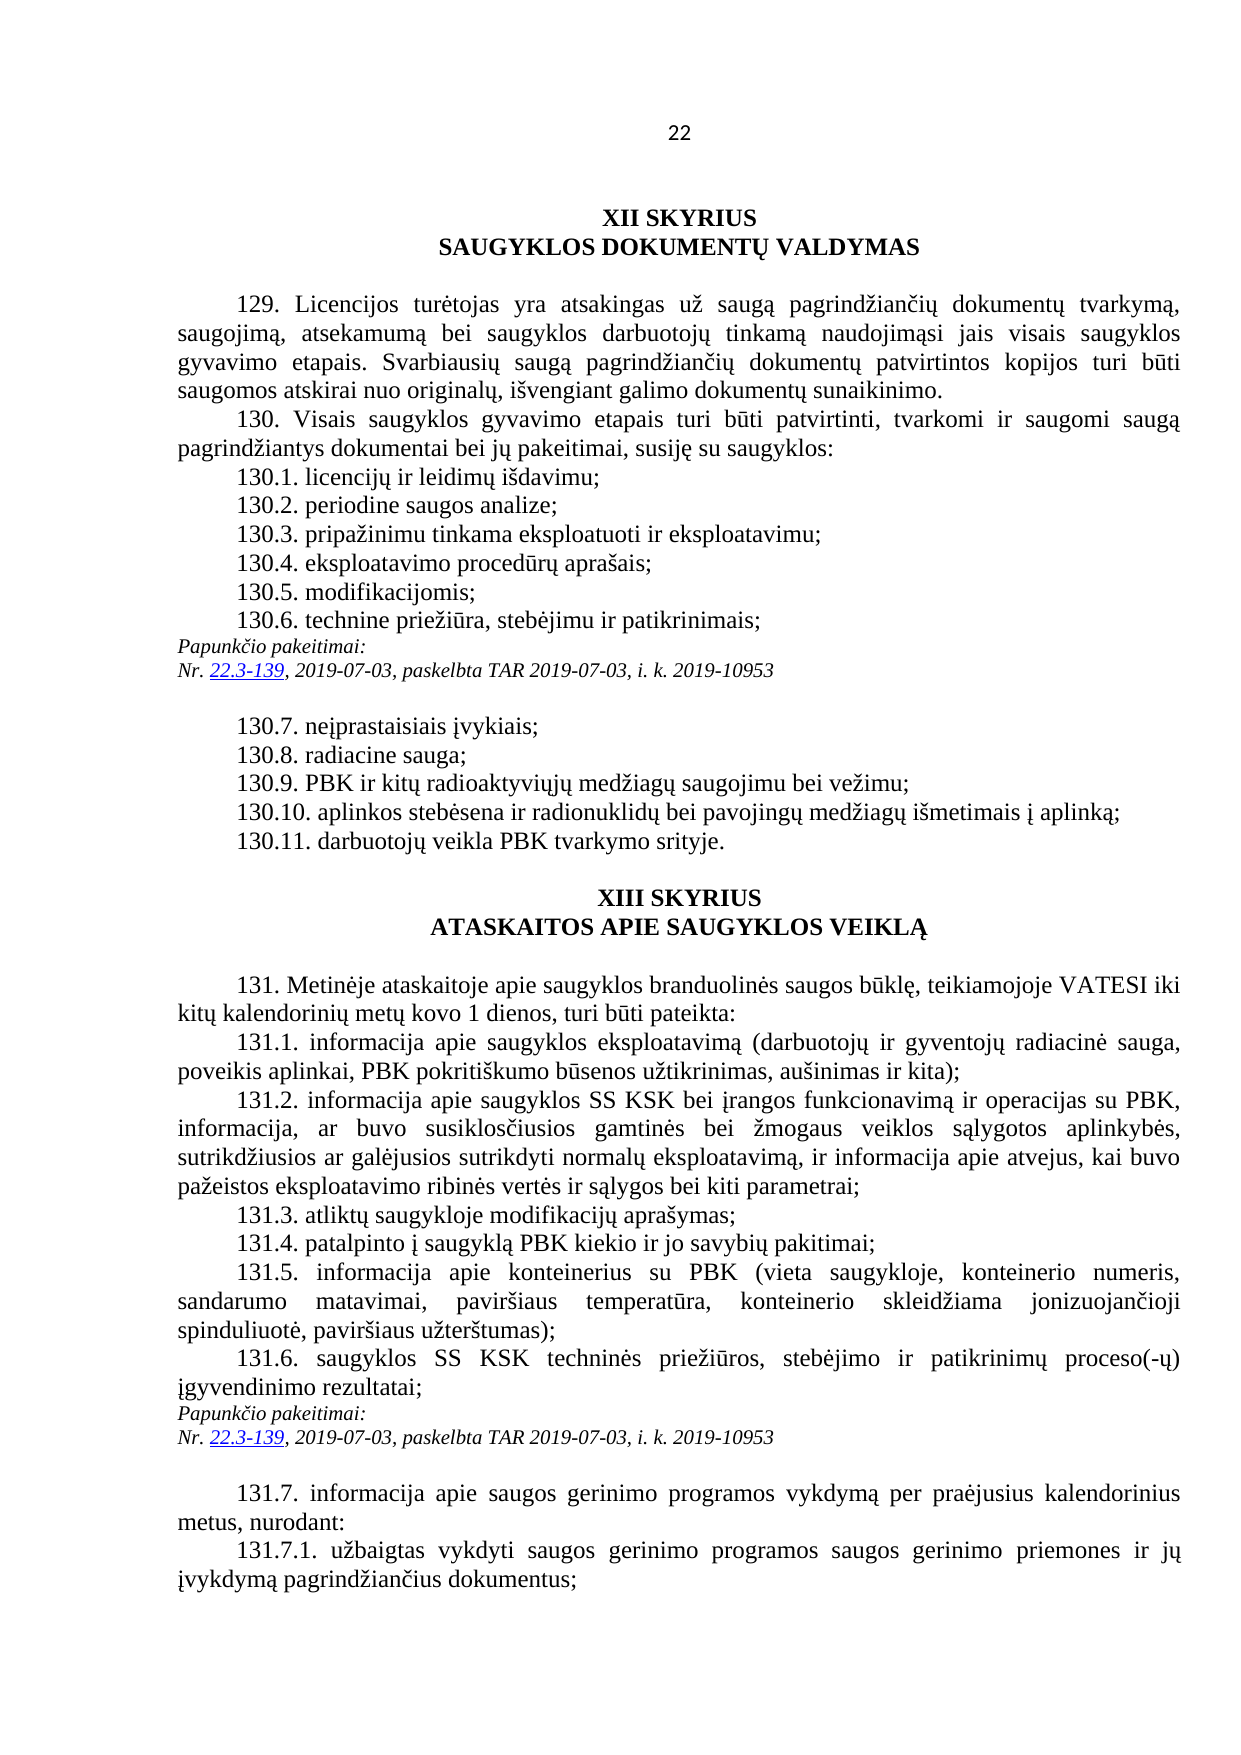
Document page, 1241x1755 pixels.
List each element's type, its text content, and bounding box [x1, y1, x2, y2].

text 130.7. neįprastaisiais įvykiais; [177, 711, 1181, 740]
text 130.5. modifikacijomis; [177, 577, 1181, 605]
text 130.6. technine priežiūra, stebėjimu ir patikrinimais; [177, 605, 1181, 634]
text 130.10. aplinkos stebėsena ir radionuklidų bei pavojingų medžiagų išmetimais į aplinką; [177, 797, 1181, 826]
text 131. Metinėje ataskaitoje apie saugyklos branduolinės saugos būklę, teikiamojoje VATESI iki kitų kalendorinių metų kovo 1 dienos, turi būti pateikta: [177, 970, 1181, 1027]
text 129. Licencijos turėtojas yra atsakingas už saugą pagrindžiančių dokumentų tvarkymą, saugojimą, atsekamumą bei saugyklos darbuotojų tinkamą naudojimąsi jais visais saugyklos gyvavimo etapais. Svarbiausių saugą pagrindžiančių dokumentų patvirtintos kopijos turi būti saugomos atskirai nuo originalų, išvengiant galimo dokumentų sunaikinimo. [177, 289, 1181, 404]
text 130.4. eksploatavimo procedūrų aprašais; [177, 548, 1181, 577]
text Papunkčio pakeitimai: [177, 1401, 1181, 1425]
text 130.3. pripažinimu tinkama eksploatuoti ir eksploatavimu; [177, 519, 1181, 548]
text 130.2. periodine saugos analize; [177, 490, 1181, 519]
text XII SKYRIUS [177, 203, 1181, 232]
text 131.7. informacija apie saugos gerinimo programos vykdymą per praėjusius kalendorinius metus, nurodant: [177, 1478, 1181, 1535]
text 130. Visais saugyklos gyvavimo etapais turi būti patvirtinti, tvarkomi ir saugomi saugą pagrindžiantys dokumentai bei jų pakeitimai, susiję su saugyklos: [177, 404, 1181, 462]
text Nr. 22.3-139, 2019-07-03, paskelbta TAR 2019-07-03, i. k. 2019-10953 [177, 658, 1181, 682]
text 131.7.1. užbaigtas vykdyti saugos gerinimo programos saugos gerinimo priemones ir jų įvykdymą pagrindžiančius dokumentus; [177, 1535, 1181, 1593]
text 130.8. radiacine sauga; [177, 740, 1181, 768]
text 130.9. PBK ir kitų radioaktyviųjų medžiagų saugojimu bei vežimu; [177, 768, 1181, 797]
text Papunkčio pakeitimai: [177, 634, 1181, 658]
text 131.2. informacija apie saugyklos SS KSK bei įrangos funkcionavimą ir operacijas su PBK, informacija, ar buvo susiklosčiusios gamtinės bei žmogaus veiklos sąlygotos aplinkybės, sutrikdžiusios ar galėjusios sutrikdyti normalų eksploatavimą, ir informacija apie atvejus, kai buvo pažeistos eksploatavimo ribinės vertės ir sąlygos bei kiti parametrai; [177, 1085, 1181, 1200]
text 131.3. atliktų saugykloje modifikacijų aprašymas; [177, 1200, 1181, 1228]
text 131.4. patalpinto į saugyklą PBK kiekio ir jo savybių pakitimai; [177, 1228, 1181, 1257]
text SAUGYKLOS DOKUMENTŲ VALDYMAS [177, 232, 1181, 260]
text 130.1. licencijų ir leidimų išdavimu; [177, 462, 1181, 490]
text 131.5. informacija apie konteinerius su PBK (vieta saugykloje, konteinerio numeris, sandarumo matavimai, paviršiaus temperatūra, konteinerio skleidžiama jonizuojančioji spinduliuotė, paviršiaus užterštumas); [177, 1257, 1181, 1343]
text 131.6. saugyklos SS KSK techninės priežiūros, stebėjimo ir patikrinimų proceso(-ų) įgyvendinimo rezultatai; [177, 1343, 1181, 1401]
text XIII SKYRIUS [177, 883, 1181, 912]
text Nr. 22.3-139, 2019-07-03, paskelbta TAR 2019-07-03, i. k. 2019-10953 [177, 1425, 1181, 1449]
text ATASKAITOS APIE SAUGYKLOS VEIKLĄ [177, 912, 1181, 941]
text 131.1. informacija apie saugyklos eksploatavimą (darbuotojų ir gyventojų radiacinė sauga, poveikis aplinkai, PBK pokritiškumo būsenos užtikrinimas, aušinimas ir kita); [177, 1027, 1181, 1085]
text 130.11. darbuotojų veikla PBK tvarkymo srityje. [177, 826, 1181, 855]
